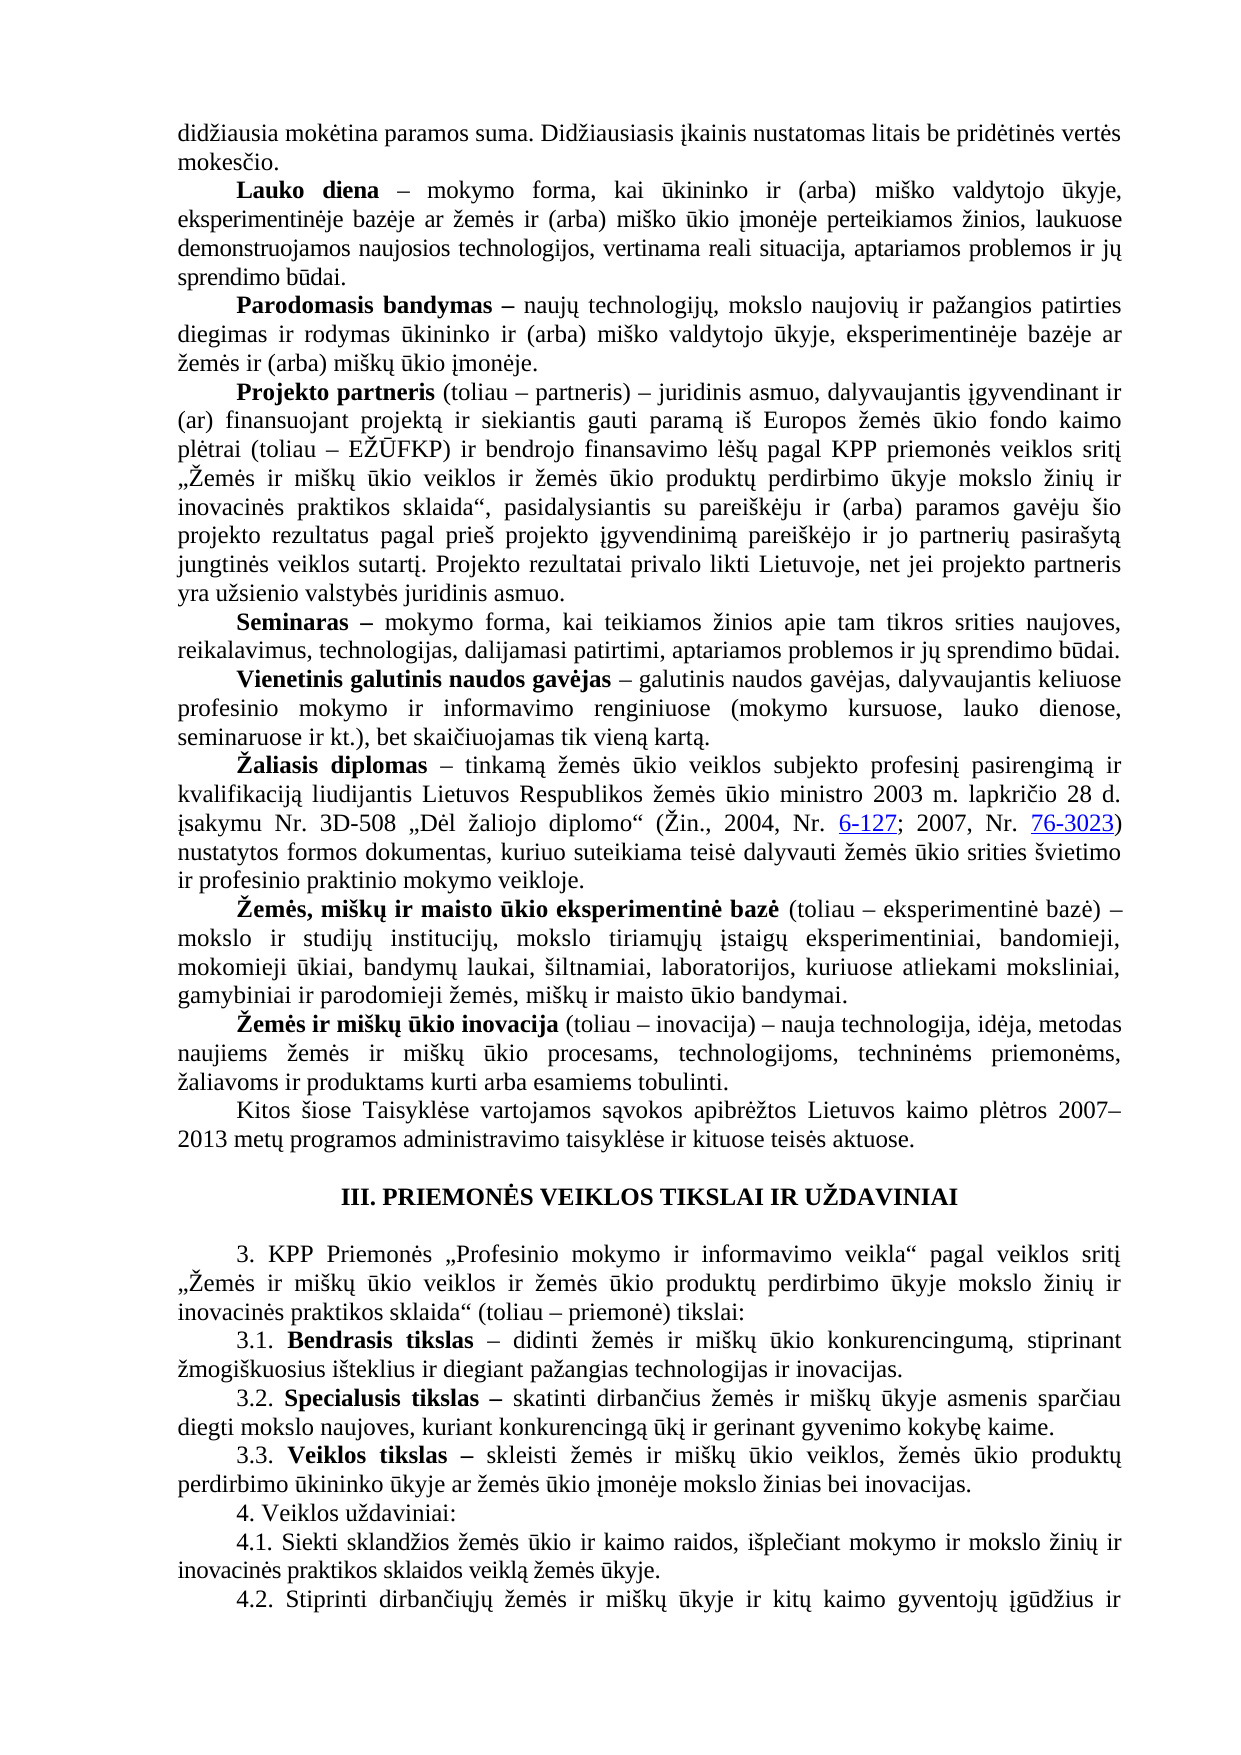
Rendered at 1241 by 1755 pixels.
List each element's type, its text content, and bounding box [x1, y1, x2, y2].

text Vienetinis galutinis naudos gavėjas – galutinis naudos gavėjas, dalyvaujantis keliuose profesinio mokymo ir informavimo renginiuose (mokymo kursuose, lauko dienose, seminaruose ir kt.), bet skaičiuojamas tik vieną kartą. [177, 664, 1122, 751]
text 3. KPP Priemonės „Profesinio mokymo ir informavimo veikla“ pagal veiklos sritį „Žemės ir miškų ūkio veiklos ir žemės ūkio produktų perdirbimo ūkyje mokslo žinių ir inovacinės praktikos sklaida“ (toliau – priemonė) tikslai: [177, 1239, 1122, 1326]
text 3.1. Bendrasis tikslas – didinti žemės ir miškų ūkio konkurencingumą, stiprinant žmogiškuosius išteklius ir diegiant pažangias technologijas ir inovacijas. [177, 1326, 1122, 1383]
text 3.3. Veiklos tikslas – skleisti žemės ir miškų ūkio veiklos, žemės ūkio produktų perdirbimo ūkininko ūkyje ar žemės ūkio įmonėje mokslo žinias bei inovacijas. [177, 1441, 1122, 1498]
text Žaliasis diplomas – tinkamą žemės ūkio veiklos subjekto profesinį pasirengimą ir kvalifikaciją liudijantis Lietuvos Respublikos žemės ūkio ministro 2003 m. lapkričio 28 d. įsakymu Nr. 3D-508 „Dėl žaliojo diplomo“ (Žin., 2004, Nr. 6-127; 2007, Nr. 76-3023) nustatytos formos dokumentas, kuriuo suteikiama teisė dalyvauti žemės ūkio srities švietimo ir profesinio praktinio mokymo veikloje. [177, 751, 1122, 894]
text Parodomasis bandymas – naujų technologijų, mokslo naujovių ir pažangios patirties diegimas ir rodymas ūkininko ir (arba) miško valdytojo ūkyje, eksperimentinėje bazėje ar žemės ir (arba) miškų ūkio įmonėje. [177, 291, 1122, 377]
text Žemės, miškų ir maisto ūkio eksperimentinė bazė (toliau – eksperimentinė bazė) – mokslo ir studijų institucijų, mokslo tiriamųjų įstaigų eksperimentiniai, bandomieji, mokomieji ūkiai, bandymų laukai, šiltnamiai, laboratorijos, kuriuose atliekami moksliniai, gamybiniai ir parodomieji žemės, miškų ir maisto ūkio bandymai. [177, 894, 1122, 1009]
text Kitos šiose Taisyklėse vartojamos sąvokos apibrėžtos Lietuvos kaimo plėtros 2007–2013 metų programos administravimo taisyklėse ir kituose teisės aktuose. [177, 1096, 1122, 1153]
text Žemės ir miškų ūkio inovacija (toliau – inovacija) – nauja technologija, idėja, metodas naujiems žemės ir miškų ūkio procesams, technologijoms, techninėms priemonėms, žaliavoms ir produktams kurti arba esamiems tobulinti. [177, 1009, 1122, 1096]
text 3.2. Specialusis tikslas – skatinti dirbančius žemės ir miškų ūkyje asmenis sparčiau diegti mokslo naujoves, kuriant konkurencingą ūkį ir gerinant gyvenimo kokybę kaime. [177, 1383, 1122, 1441]
text didžiausia mokėtina paramos suma. Didžiausiasis įkainis nustatomas litais be pridėtinės vertės mokesčio. [177, 118, 1122, 176]
text 4. Veiklos uždaviniai: [177, 1498, 1122, 1527]
text Seminaras – mokymo forma, kai teikiamos žinios apie tam tikros srities naujoves, reikalavimus, technologijas, dalijamasi patirtimi, aptariamos problemos ir jų sprendimo būdai. [177, 607, 1122, 664]
text 4.2. Stiprinti dirbančiųjų žemės ir miškų ūkyje ir kitų kaimo gyventojų įgūdžius ir [177, 1584, 1122, 1613]
text 4.1. Siekti sklandžios žemės ūkio ir kaimo raidos, išplečiant mokymo ir mokslo žinių ir inovacinės praktikos sklaidos veiklą žemės ūkyje. [177, 1527, 1122, 1584]
text III. PRIEMONĖS VEIKLOS TIKSLAI IR UŽDAVINIAI [177, 1182, 1122, 1211]
text Lauko diena – mokymo forma, kai ūkininko ir (arba) miško valdytojo ūkyje, eksperimentinėje bazėje ar žemės ir (arba) miško ūkio įmonėje perteikiamos žinios, laukuose demonstruojamos naujosios technologijos, vertinama reali situacija, aptariamos problemos ir jų sprendimo būdai. [177, 176, 1122, 291]
text Projekto partneris (toliau – partneris) – juridinis asmuo, dalyvaujantis įgyvendinant ir (ar) finansuojant projektą ir siekiantis gauti paramą iš Europos žemės ūkio fondo kaimo plėtrai (toliau – EŽŪFKP) ir bendrojo finansavimo lėšų pagal KPP priemonės veiklos sritį „Žemės ir miškų ūkio veiklos ir žemės ūkio produktų perdirbimo ūkyje mokslo žinių ir inovacinės praktikos sklaida“, pasidalysiantis su pareiškėju ir (arba) paramos gavėju šio projekto rezultatus pagal prieš projekto įgyvendinimą pareiškėjo ir jo partnerių pasirašytą jungtinės veiklos sutartį. Projekto rezultatai privalo likti Lietuvoje, net jei projekto partneris yra užsienio valstybės juridinis asmuo. [177, 377, 1122, 607]
